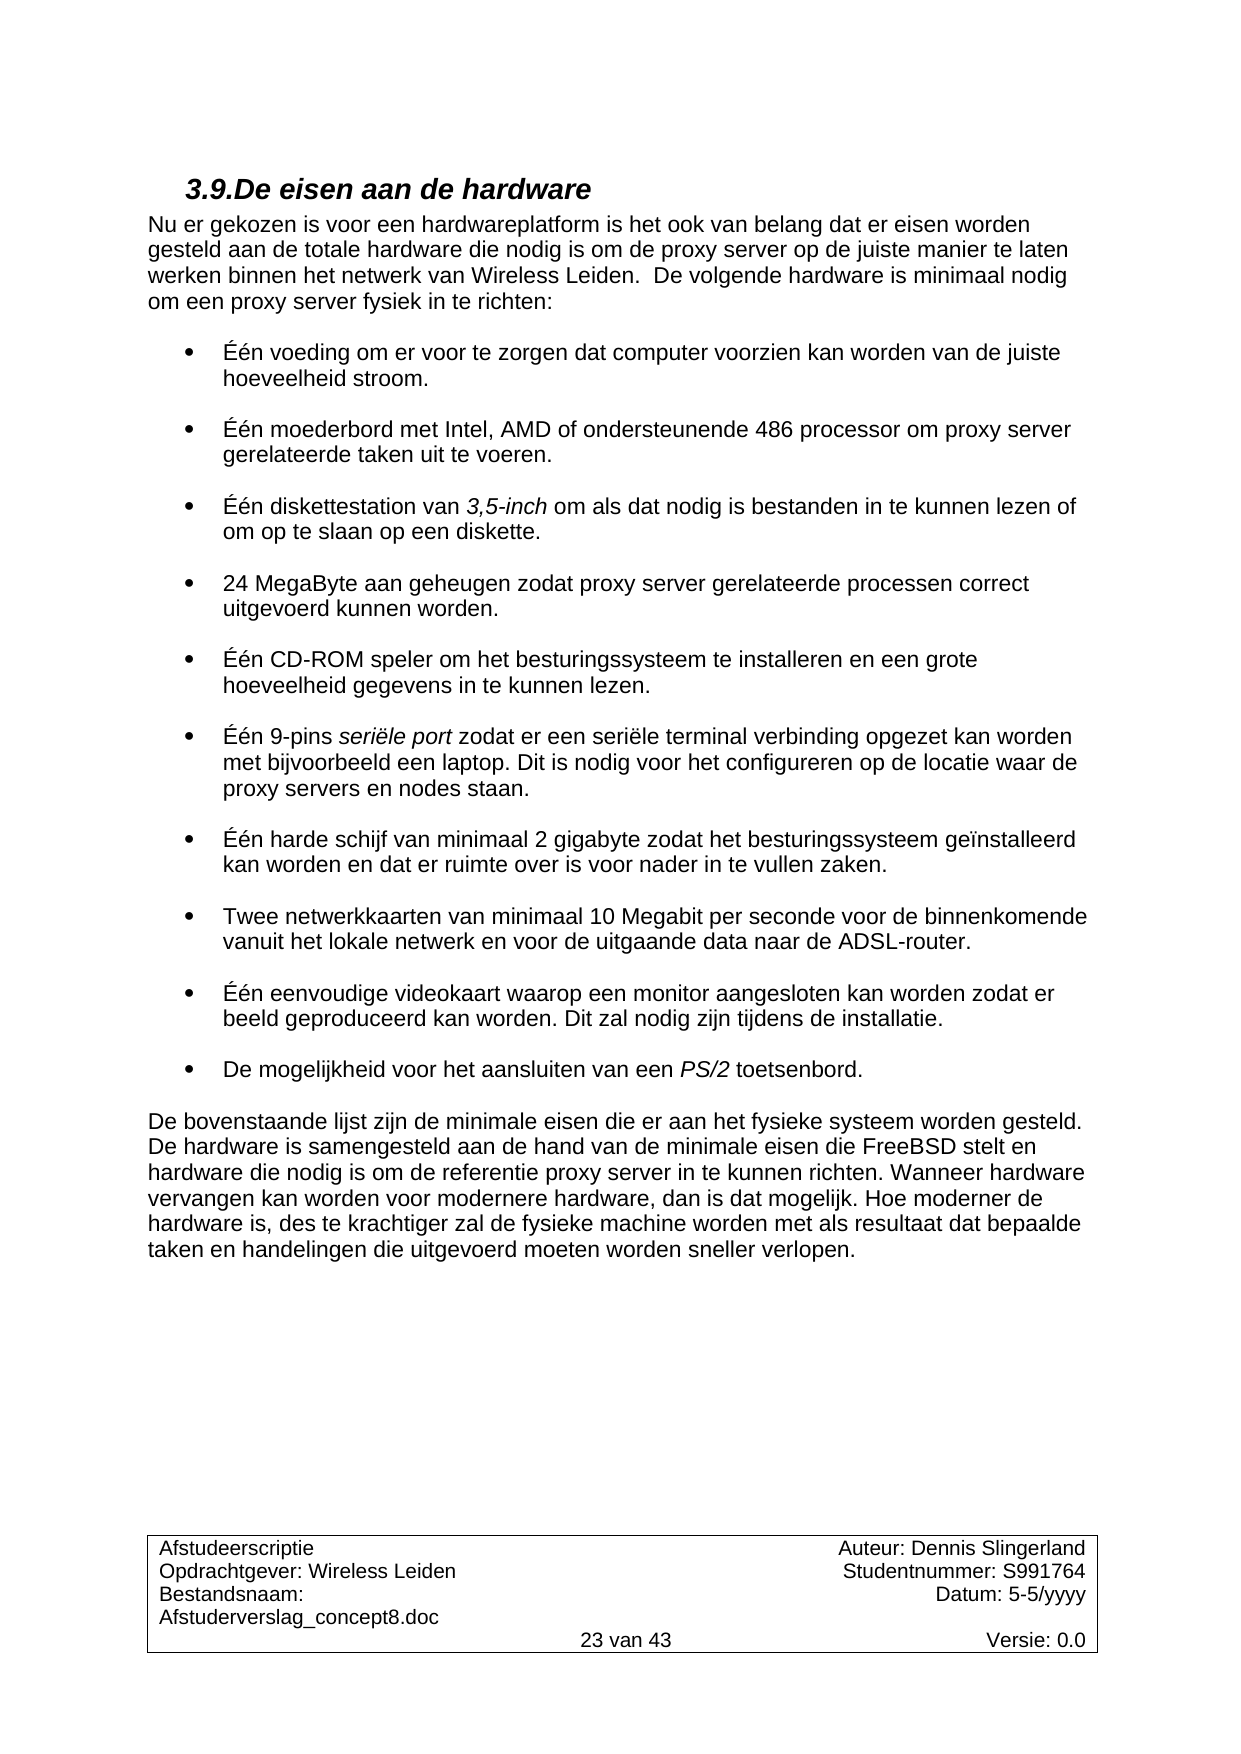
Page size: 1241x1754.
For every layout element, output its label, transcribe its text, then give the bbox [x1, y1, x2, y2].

list Één CD-ROM speler om het besturingssysteem te installeren en een grote hoeveelheid gegevens in te kunnen lezen. [185, 647, 1092, 698]
list Één harde schijf van minimaal 2 gigabyte zodat het besturingssysteem geïnstalleerd kan worden en dat er ruimte over is voor nader in te vullen zaken. [185, 826, 1092, 878]
text Nu er gekozen is voor een hardwareplatform is het ook van belang dat er eisen worden gesteld aan de totale hardware die nodig is om de proxy server op de juiste manier te laten werken binnen het netwerk van Wireless Leiden. De volgende hardware is minimaal nodig om een proxy server fysiek in te richten: [148, 211, 1092, 314]
list 24 MegaByte aan geheugen zodat proxy server gerelateerde processen correct uitgevoerd kunnen worden. [185, 570, 1092, 621]
list Twee netwerkkaarten van minimaal 10 Megabit per seconde voor de binnenkomende vanuit het lokale netwerk en voor de uitgaande data naar de ADSL-router. [185, 903, 1092, 954]
text De bovenstaande lijst zijn de minimale eisen die er aan het fysieke systeem worden gesteld. De hardware is samengesteld aan de hand van de minimale eisen die FreeBSD stelt en hardware die nodig is om de referentie proxy server in te kunnen richten. Wanneer hardware vervangen kan worden voor modernere hardware, dan is dat mogelijk. Hoe moderner de hardware is, des te krachtiger zal de fysieke machine worden met als resultaat dat bepaalde taken en handelingen die uitgevoerd moeten worden sneller verlopen. [148, 1108, 1092, 1262]
list Één 9-pins seriële port zodat er een seriële terminal verbinding opgezet kan worden met bijvoorbeeld een laptop. Dit is nodig voor het configureren op de locatie waar de proxy servers en nodes staan. [185, 724, 1092, 801]
list Één diskettestation van 3,5-inch om als dat nodig is bestanden in te kunnen lezen of om op te slaan op een diskette. [185, 493, 1092, 544]
subtitle De eisen aan de hardware [185, 173, 1092, 205]
list Één eenvoudige videokaart waarop een monitor aangesloten kan worden zodat er beeld geproduceerd kan worden. Dit zal nodig zijn tijdens de installatie. [185, 980, 1092, 1031]
list Één voeding om er voor te zorgen dat computer voorzien kan worden van de juiste hoeveelheid stroom. [185, 339, 1092, 391]
list Één moederbord met Intel, AMD of ondersteunende 486 processor om proxy server gerelateerde taken uit te voeren. [185, 416, 1092, 468]
list De mogelijkheid voor het aansluiten van een PS/2 toetsenbord. [185, 1057, 1092, 1083]
